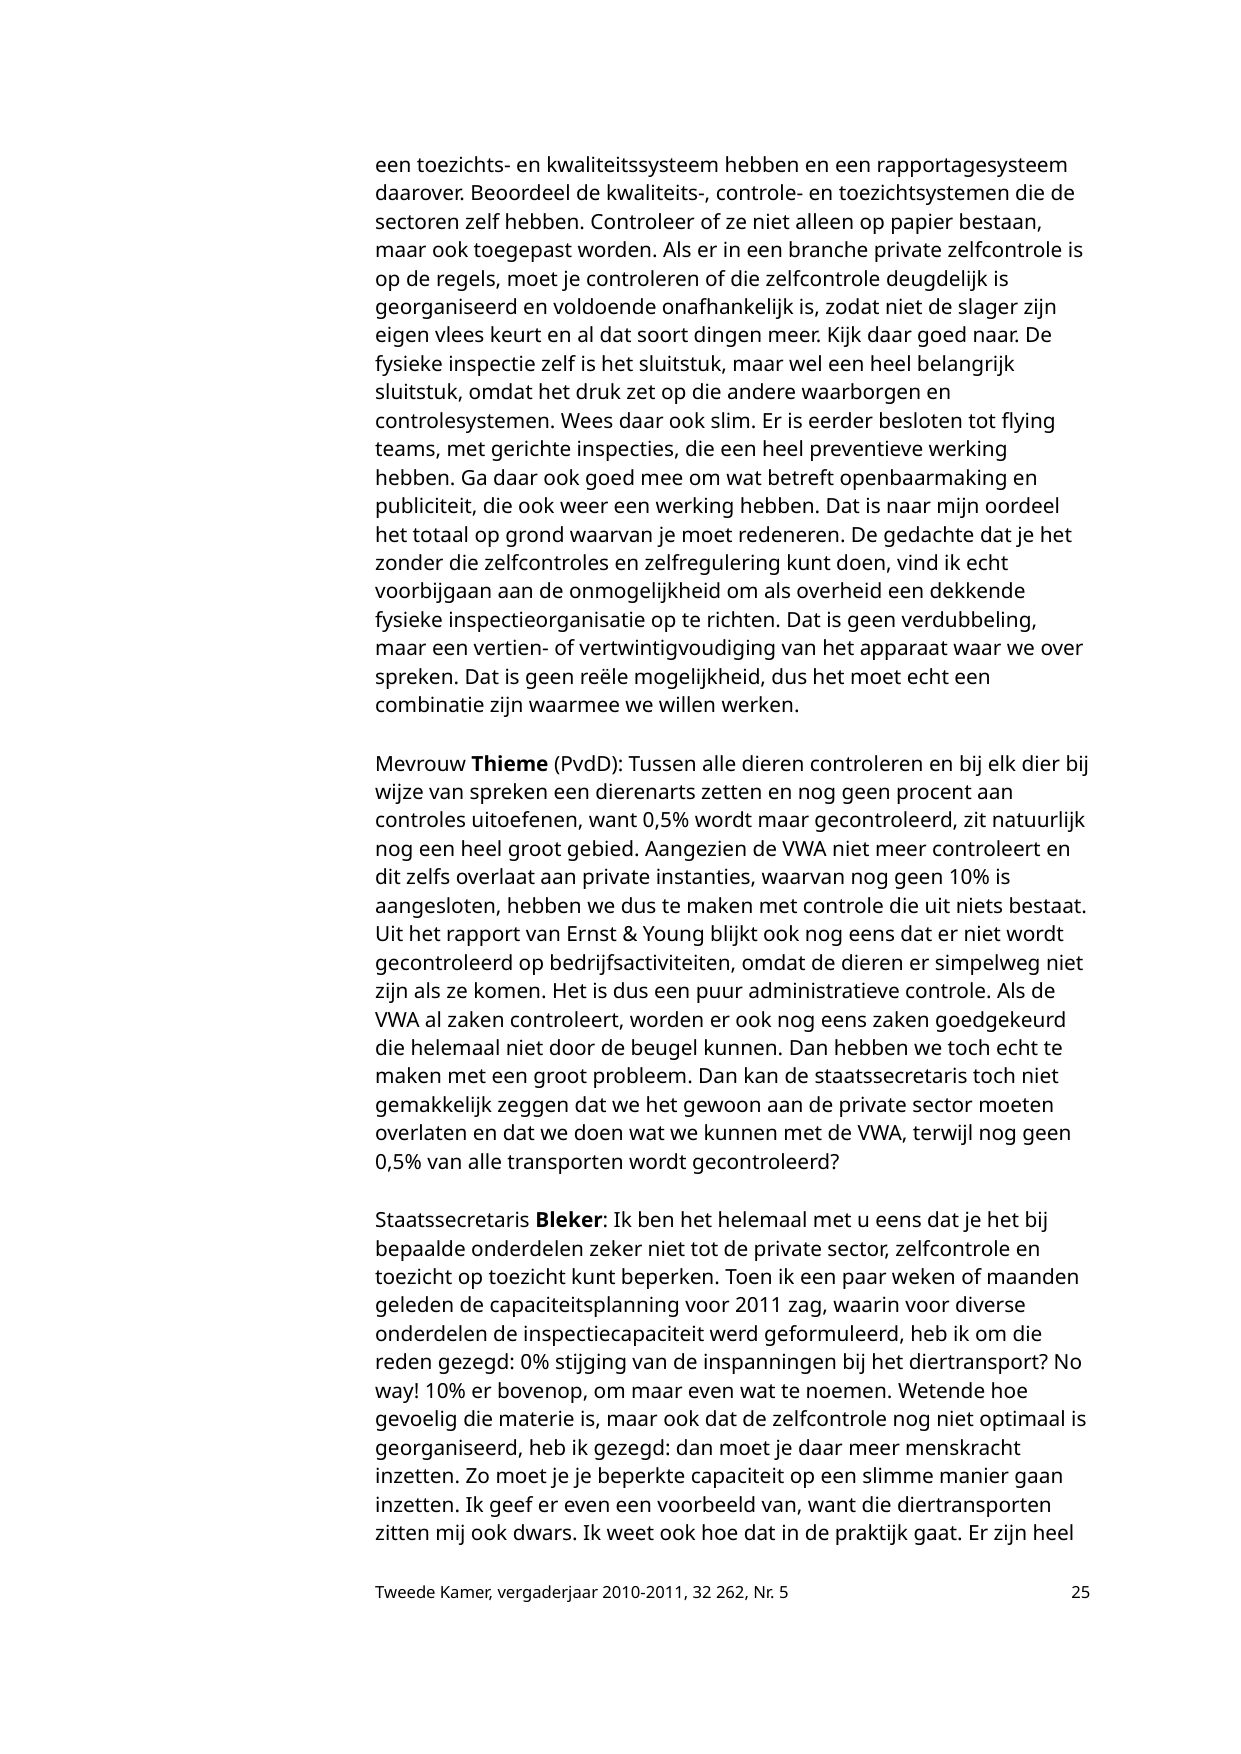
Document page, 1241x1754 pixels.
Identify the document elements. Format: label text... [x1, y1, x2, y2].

text Mevrouw Thieme (PvdD): Tussen alle dieren controleren en bij elk dier bij wijze van spreken een dierenarts zetten en nog geen procent aan controles uitoefenen, want 0,5% wordt maar gecontroleerd, zit natuurlijk nog een heel groot gebied. Aangezien de VWA niet meer controleert en dit zelfs overlaat aan private instanties, waarvan nog geen 10% is aangesloten, hebben we dus te maken met controle die uit niets bestaat. Uit het rapport van Ernst & Young blijkt ook nog eens dat er niet wordt gecontroleerd op bedrijfsactiviteiten, omdat de dieren er simpelweg niet zijn als ze komen. Het is dus een puur administratieve controle. Als de VWA al zaken controleert, worden er ook nog eens zaken goedgekeurd die helemaal niet door de beugel kunnen. Dan hebben we toch echt te maken met een groot probleem. Dan kan de staatssecretaris toch niet gemakkelijk zeggen dat we het gewoon aan de private sector moeten overlaten en dat we doen wat we kunnen met de VWA, terwijl nog geen 0,5% van alle transporten wordt gecontroleerd? [375, 806, 1090, 1232]
text Ik wil even kort schetsen hoe ik ertegenaan kijk. Het gaat om een slimme, effectieve methode. Dan is het heel belangrijk om er allereerst op aan te koersen dat de bedrijven waar je iets wilt inspecteren, zelf ook een toezichts- en kwaliteitssysteem hebben en een rapportagesysteem daarover. Beoordeel de kwaliteits-, controle- en toezichtsystemen die de sectoren zelf hebben. Controleer of ze niet alleen op papier bestaan, maar ook toegepast worden. Als er in een branche private zelfcontrole is op de regels, moet je controleren of die zelfcontrole deugdelijk is georganiseerd en voldoende onafhankelijk is, zodat niet de slager zijn eigen vlees keurt en al dat soort dingen meer. Kijk daar goed naar. De fysieke inspectie zelf is het sluitstuk, maar wel een heel belangrijk sluitstuk, omdat het druk zet op die andere waarborgen en controlesystemen. Wees daar ook slim. Er is eerder besloten tot flying teams, met gerichte inspecties, die een heel preventieve werking hebben. Ga daar ook goed mee om wat betreft openbaarmaking en publiciteit, die ook weer een werking hebben. Dat is naar mijn oordeel het totaal op grond waarvan je moet redeneren. De gedachte dat je het zonder die zelfcontroles en zelfregulering kunt doen, vind ik echt voorbijgaan aan de onmogelijkheid om als overheid een dekkende fysieke inspectieorganisatie op te richten. Dat is geen verdubbeling, maar een vertien- of vertwintigvoudiging van het apparaat waar we over spreken. Dat is geen reële mogelijkheid, dus het moet echt een combinatie zijn waarmee we willen werken. [375, 150, 1090, 776]
text Staatssecretaris Bleker: Ik ben het helemaal met u eens dat je het bij bepaalde onderdelen zeker niet tot de private sector, zelfcontrole en toezicht op toezicht kunt beperken. Toen ik een paar weken of maanden geleden de capaciteitsplanning voor 2011 zag, waarin voor diverse onderdelen de inspectiecapaciteit werd geformuleerd, heb ik om die reden gezegd: 0% stijging van de inspanningen bij het diertransport? No way! 10% er bovenop, om maar even wat te noemen. Wetende hoe gevoelig die materie is, maar ook dat de zelfcontrole nog niet optimaal is georganiseerd, heb ik gezegd: dan moet je daar meer menskracht inzetten. Zo moet je je beperkte capaciteit op een slimme manier gaan inzetten. Ik geef er even een voorbeeld van, want die diertransporten zitten mij ook dwars. Ik weet ook hoe dat in de praktijk gaat. Er zijn heel veel goede, maar er zijn ook cowboys. Ik vind dus dat je daar heel goed naar moet kijken en niet moet denken: ach, de papieren zijn bekeken, ze hebben een eigen systeempje, het zal wel goed zitten. Nee, dat pikken we niet. [375, 1262, 1090, 1547]
